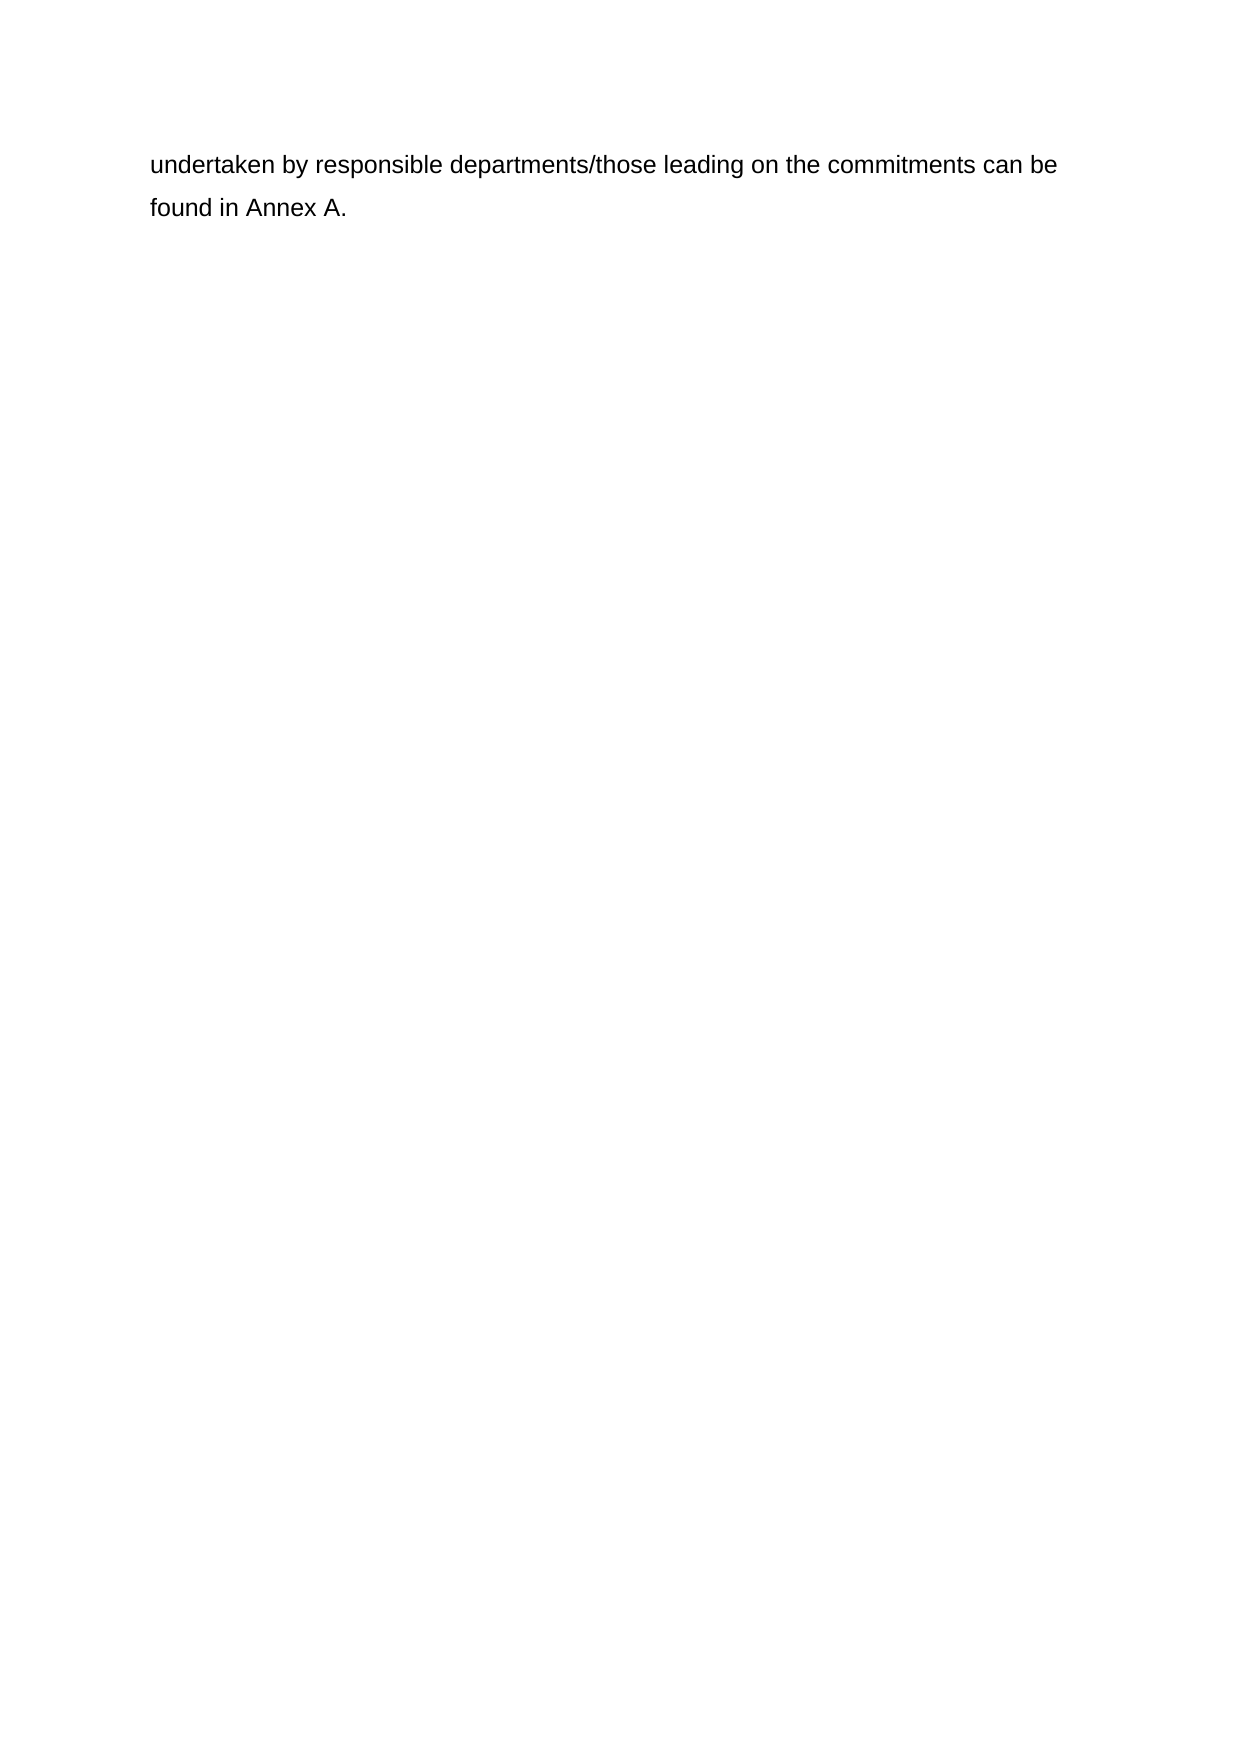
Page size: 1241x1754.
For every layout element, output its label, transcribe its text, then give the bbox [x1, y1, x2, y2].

text undertaken by responsible departments/those leading on the commitments can be found in Annex A. [150, 150, 1090, 222]
